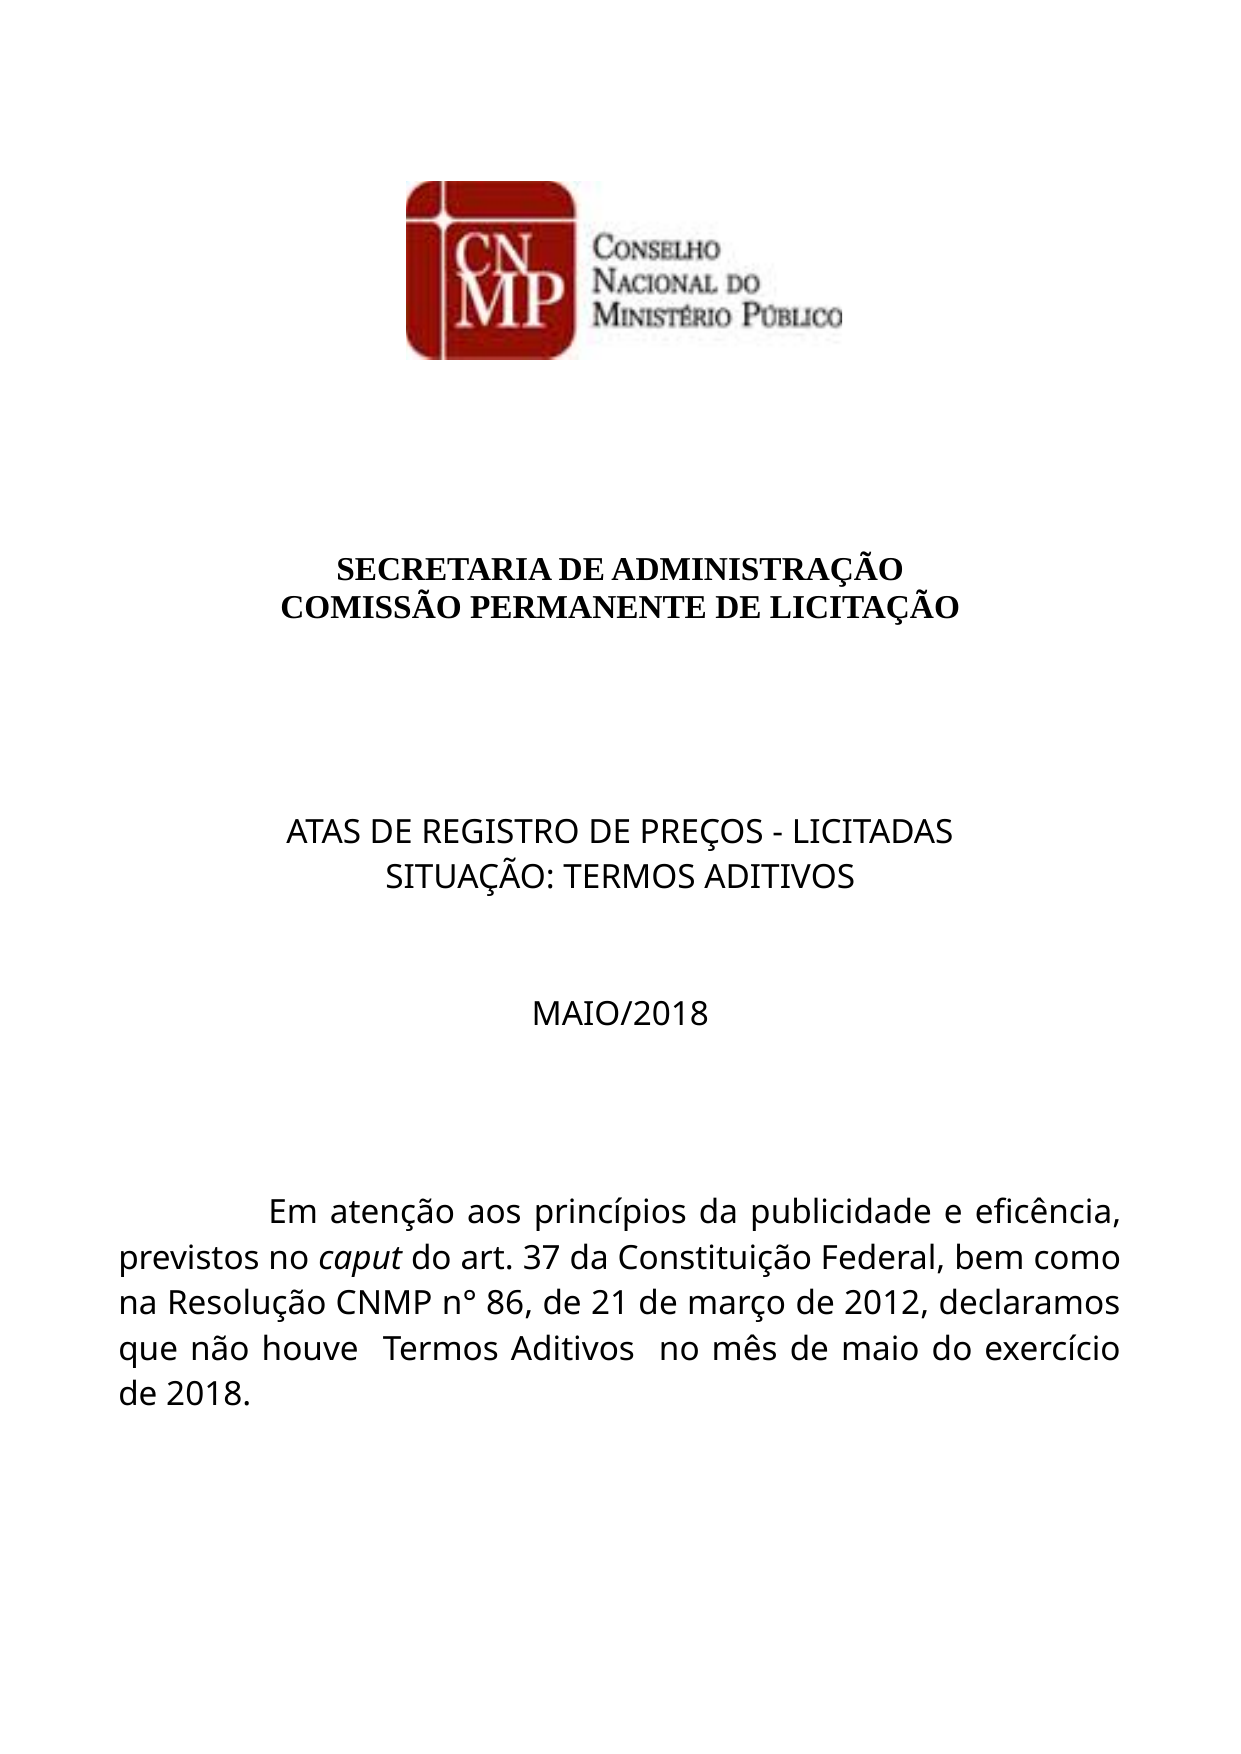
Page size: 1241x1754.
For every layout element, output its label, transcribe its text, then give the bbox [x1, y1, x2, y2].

text SECRETARIA DE ADMINISTRAÇÃO [118, 549, 1122, 588]
text SITUAÇÃO: TERMOS ADITIVOS [118, 853, 1122, 898]
text Em atenção aos princípios da publicidade e eficência, previstos no caput do art. 37 da Constituição Federal, bem como na Resolução CNMP n° 86, de 21 de março de 2012, declaramos que não houve Termos Aditivos no mês de maio do exercício de 2018. [118, 1188, 1122, 1415]
text ATAS DE REGISTRO DE PREÇOS - LICITADAS [118, 808, 1122, 853]
text MAIO/2018 [118, 989, 1122, 1035]
picture [406, 181, 843, 360]
text COMISSÃO PERMANENTE DE LICITAÇÃO [118, 588, 1122, 626]
